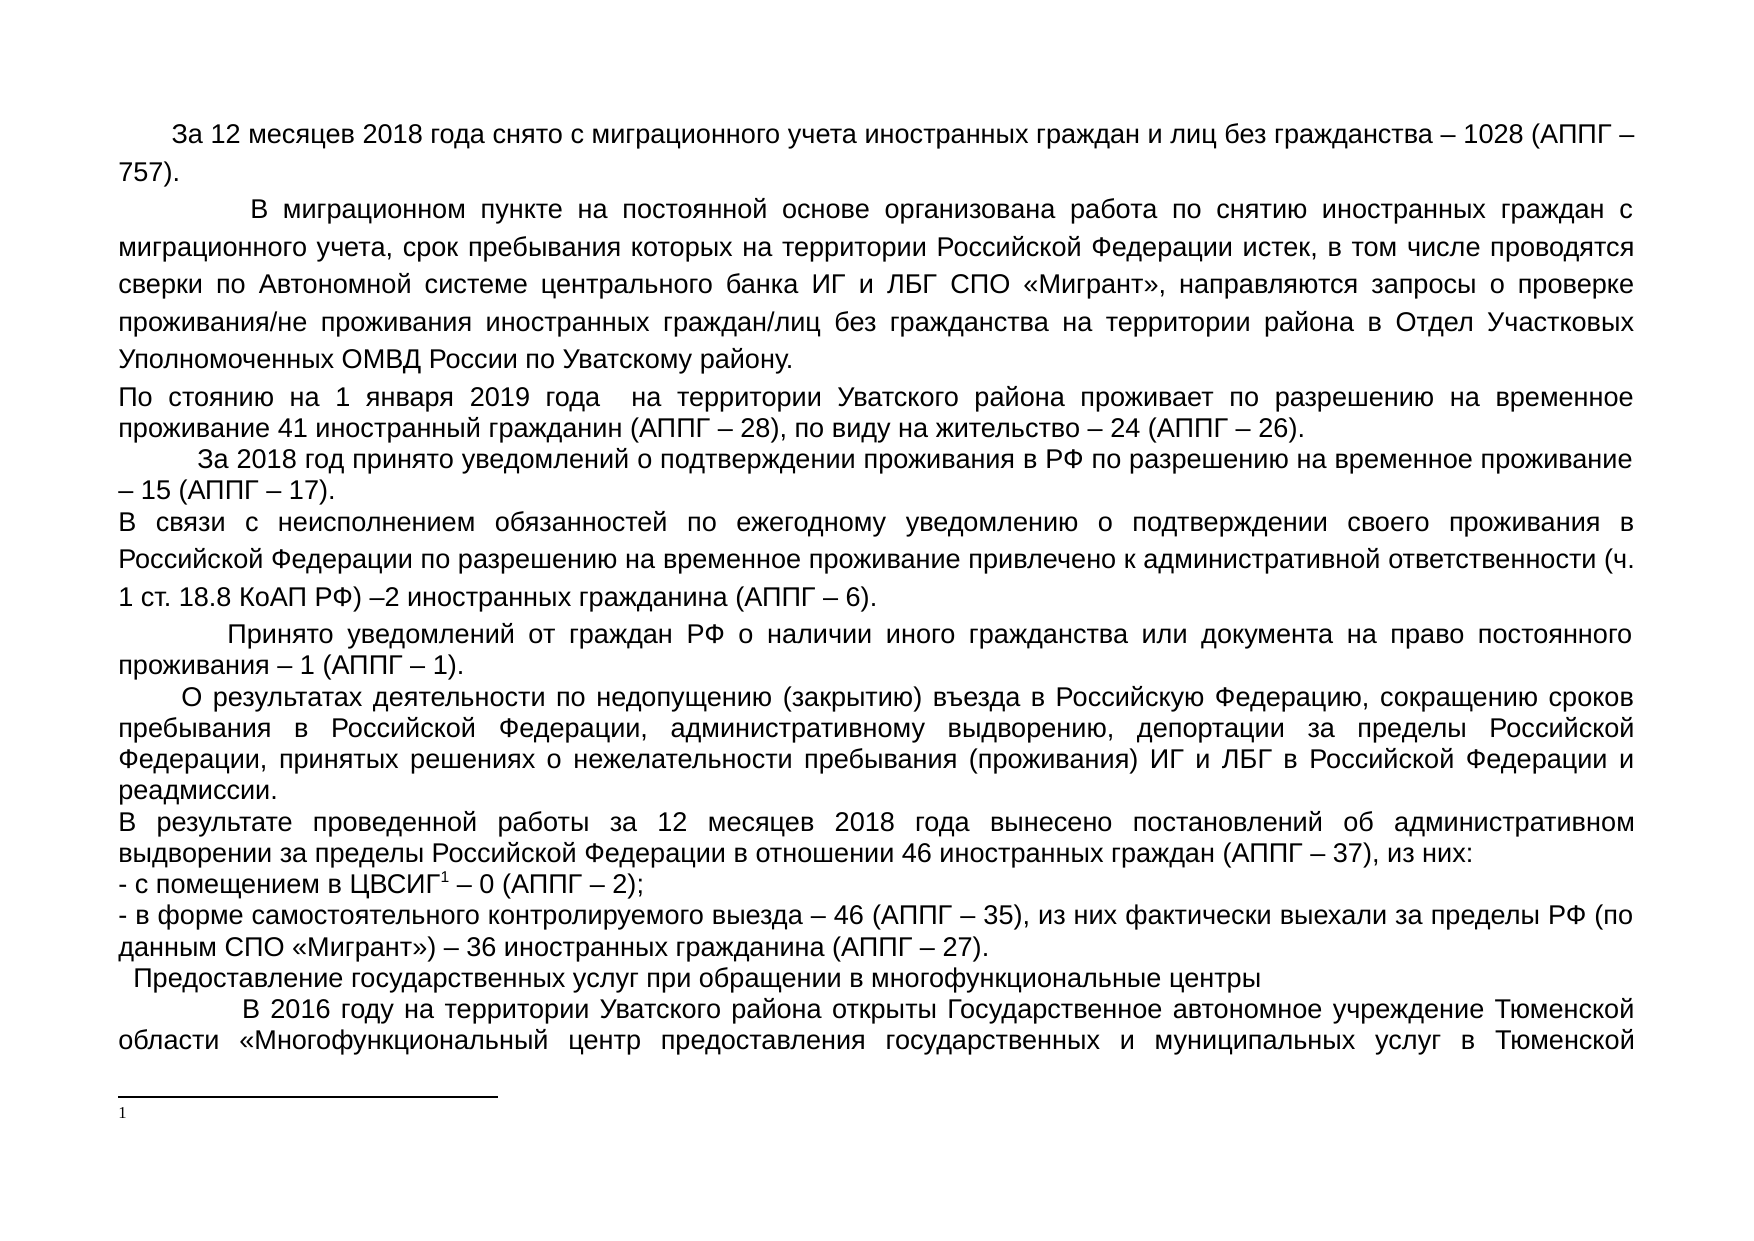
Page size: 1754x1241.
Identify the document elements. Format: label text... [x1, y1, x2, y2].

text За 12 месяцев 2018 года снято с миграционного учета иностранных граждан и лиц без гражданства – 1028 (АППГ – 757). [118, 118, 1636, 187]
text - с помещением в ЦВСИГ – 0 (АППГ – 2); [118, 868, 1636, 899]
text - в форме самостоятельного контролируемого выезда – 46 (АППГ – 35), из них фактически выехали за пределы РФ (по данным СПО «Мигрант») – 36 иностранных гражданина (АППГ – 27). [118, 899, 1636, 962]
text О результатах деятельности по недопущению (закрытию) въезда в Российскую Федерацию, сокращению сроков пребывания в Российской Федерации, административному выдворению, депортации за пределы Российской Федерации, принятых решениях о нежелательности пребывания (проживания) ИГ и ЛБГ в Российской Федерации и реадмиссии. [118, 681, 1636, 806]
text По стоянию на 1 января 2019 года на территории Уватского района проживает по разрешению на временное проживание 41 иностранный гражданин (АППГ – 28), по виду на жительство – 24 (АППГ – 26). [118, 381, 1636, 443]
text В 2016 году на территории Уватского района открыты Государственное автономное учреждение Тюменской области «Многофункциональный центр предоставления государственных и муниципальных услуг в Тюменской области» (Уватский филиал), расположенный по адресу: Уватский район с. Уват ул. Иртышская д. 19 и Территориальное обособленное структурное подразделение Уватского филиала ГАУ ТО «МФЦ» по адресу: Уватский район п. Туртас ул. Ленина, 37г. [118, 993, 1636, 1056]
text В связи с неисполнением обязанностей по ежегодному уведомлению о подтверждении своего проживания в Российской Федерации по разрешению на временное проживание привлечено к административной ответственности (ч. 1 ст. 18.8 КоАП РФ) –2 иностранных гражданина (АППГ – 6). [118, 506, 1636, 612]
text Предоставление государственных услуг при обращении в многофункциональные центры [118, 962, 1636, 993]
text Принято уведомлений от граждан РФ о наличии иного гражданства или документа на право постоянного проживания – 1 (АППГ – 1). [118, 618, 1636, 681]
text В результате проведенной работы за 12 месяцев 2018 года вынесено постановлений об административном выдворении за пределы Российской Федерации в отношении 46 иностранных граждан (АППГ – 37), из них: [118, 806, 1636, 868]
text В миграционном пункте на постоянной основе организована работа по снятию иностранных граждан с миграционного учета, срок пребывания которых на территории Российской Федерации истек, в том числе проводятся сверки по Автономной системе центрального банка ИГ и ЛБГ СПО «Мигрант», направляются запросы о проверке проживания/не проживания иностранных граждан/лиц без гражданства на территории района в Отдел Участковых Уполномоченных ОМВД России по Уватскому району. [118, 193, 1636, 374]
text За 2018 год принято уведомлений о подтверждении проживания в РФ по разрешению на временное проживание – 15 (АППГ – 17). [118, 443, 1636, 506]
